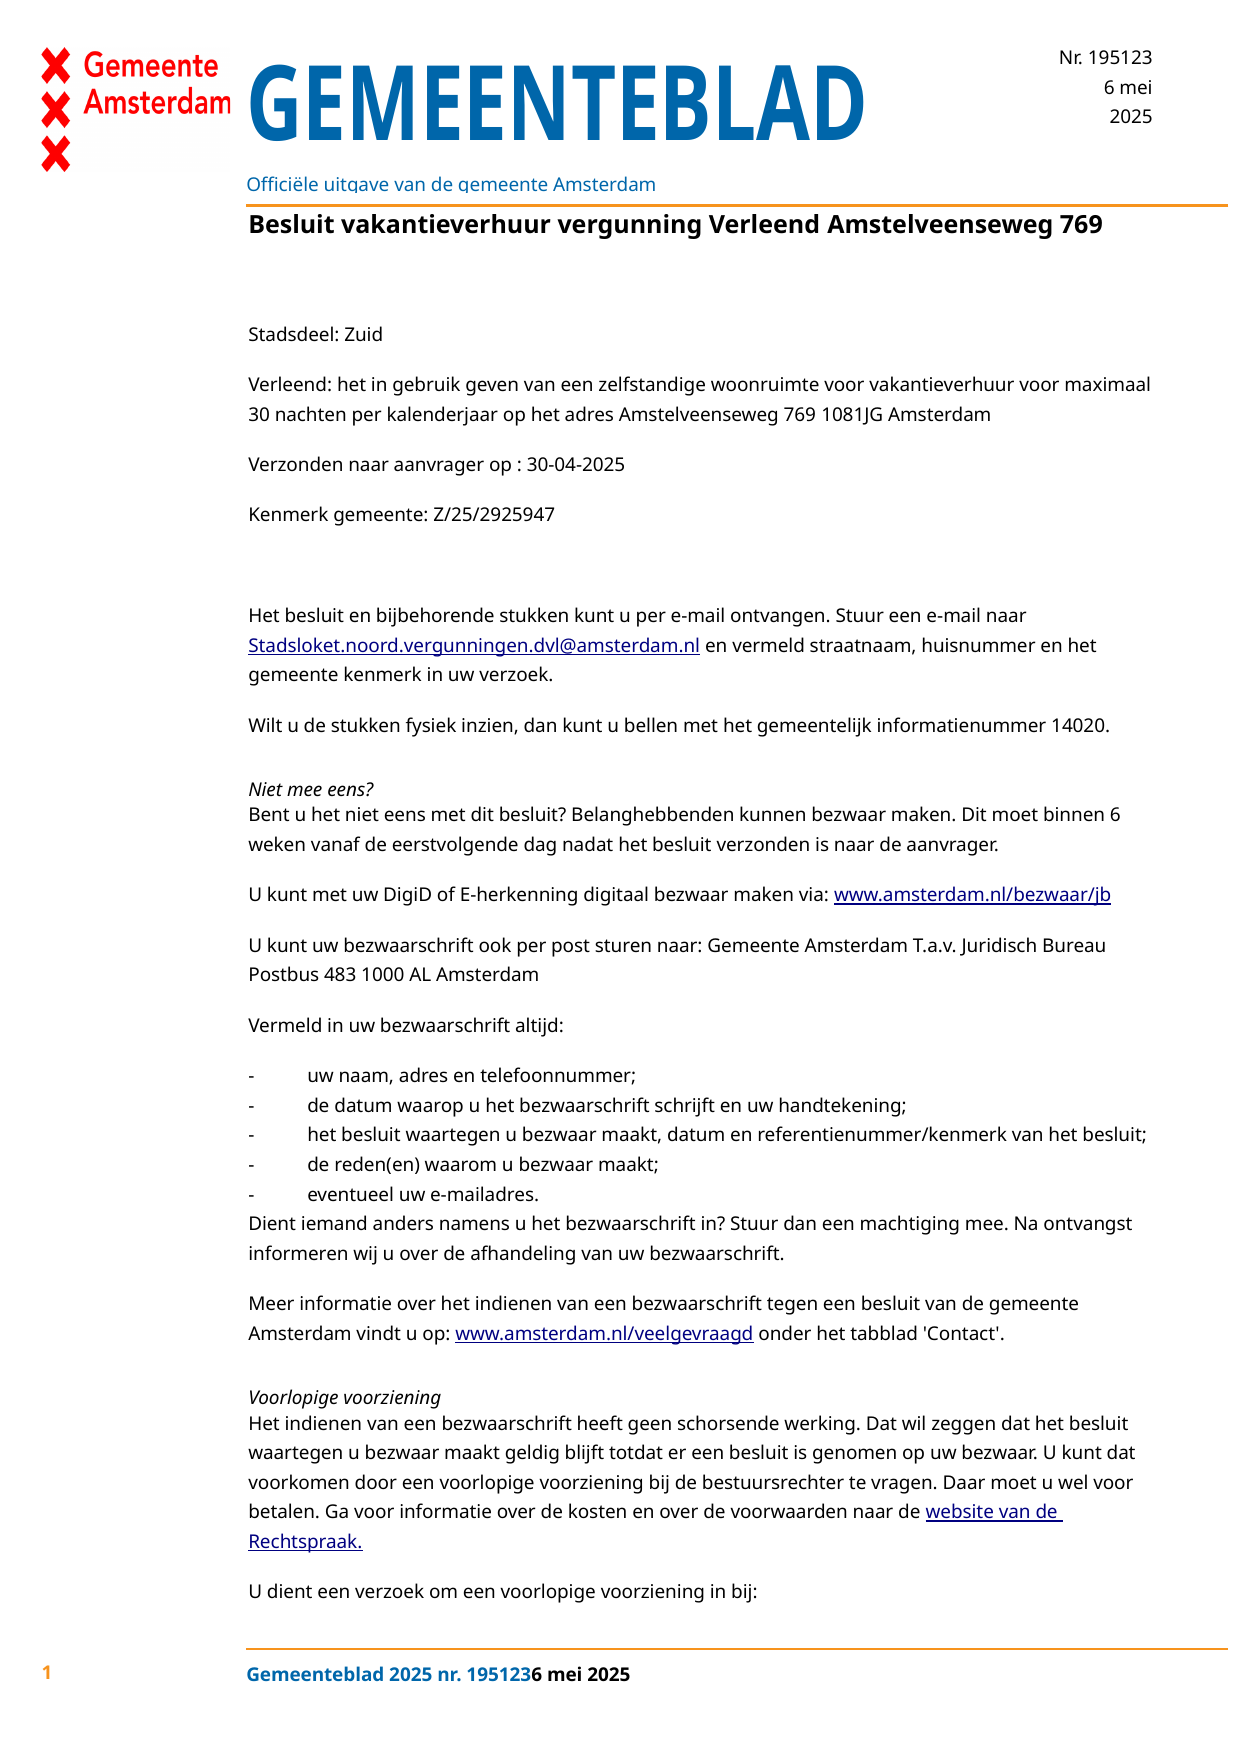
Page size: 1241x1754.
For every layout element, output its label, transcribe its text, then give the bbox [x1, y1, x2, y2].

text Kenmerk gemeente: Z/25/2925947 [248, 502, 1152, 527]
text Bent u het niet eens met dit besluit? Belanghebbenden kunnen bezwaar maken. Dit moet binnen 6 weken vanaf de eerstvolgende dag nadat het besluit verzonden is naar de aanvrager. [248, 802, 1152, 857]
text Dient iemand anders namens u het bezwaarschrift in? Stuur dan een machtiging mee. Na ontvangst informeren wij u over de afhandeling van uw bezwaarschrift. [248, 1210, 1152, 1266]
text Verleend: het in gebruik geven van een zelfstandige woonruimte voor vakantieverhuur voor maximaal 30 nachten per kalenderjaar op het adres Amstelveenseweg 769 1081JG Amsterdam [248, 371, 1152, 426]
text Het indienen van een bezwaarschrift heeft geen schorsende werking. Dat wil zeggen dat het besluit waartegen u bezwaar maakt geldig blijft totdat er een besluit is genomen op uw bezwaar. U kunt dat voorkomen door een voorlopige voorziening bij de bestuursrechter te vragen. Daar moet u wel voor betalen. Ga voor informatie over de kosten en over de voorwaarden naar de website van de Rechtspraak. [248, 1410, 1152, 1554]
text Wilt u de stukken fysiek inzien, dan kunt u bellen met het gemeentelijk informatienummer 14020. [248, 712, 1152, 738]
list de datum waarop u het bezwaarschrift schrijft en uw handtekening; [248, 1092, 1152, 1118]
text Het besluit en bijbehorende stukken kunt u per e-mail ontvangen. Stuur een e-mail naar Stadsloket.noord.vergunningen.dvl@amsterdam.nl en vermeld straatnaam, huisnummer en het gemeente kenmerk in uw verzoek. [248, 602, 1152, 687]
picture [41, 47, 231, 172]
text U kunt uw bezwaarschrift ook per post sturen naar: Gemeente Amsterdam T.a.v. Juridisch Bureau Postbus 483 1000 AL Amsterdam [248, 932, 1152, 987]
text Niet mee eens? [248, 776, 1152, 802]
list de reden(en) waarom u bezwaar maakt; [248, 1151, 1152, 1177]
text Vermeld in uw bezwaarschrift altijd: [248, 1012, 1152, 1038]
list uw naam, adres en telefoonnummer; [248, 1062, 1152, 1088]
text Verzonden naar aanvrager op : 30-04-2025 [248, 451, 1152, 477]
text U dient een verzoek om een voorlopige voorziening in bij: [248, 1578, 1152, 1604]
text Stadsdeel: Zuid [248, 321, 1152, 346]
text Meer informatie over het indienen van een bezwaarschrift tegen een besluit van de gemeente Amsterdam vindt u op: www.amsterdam.nl/veelgevraagd onder het tabblad 'Contact'. [248, 1290, 1152, 1346]
text Voorlopige voorziening [248, 1384, 1152, 1410]
list eventueel uw e-mailadres. [248, 1181, 1152, 1207]
list het besluit waartegen u bezwaar maakt, datum en referentienummer/kenmerk van het besluit; [248, 1122, 1152, 1147]
text U kunt met uw DigiD of E-herkenning digitaal bezwaar maken via: www.amsterdam.nl/bezwaar/jb [248, 882, 1152, 907]
text Besluit vakantieverhuur vergunning Verleend Amstelveenseweg 769 [248, 207, 1152, 241]
